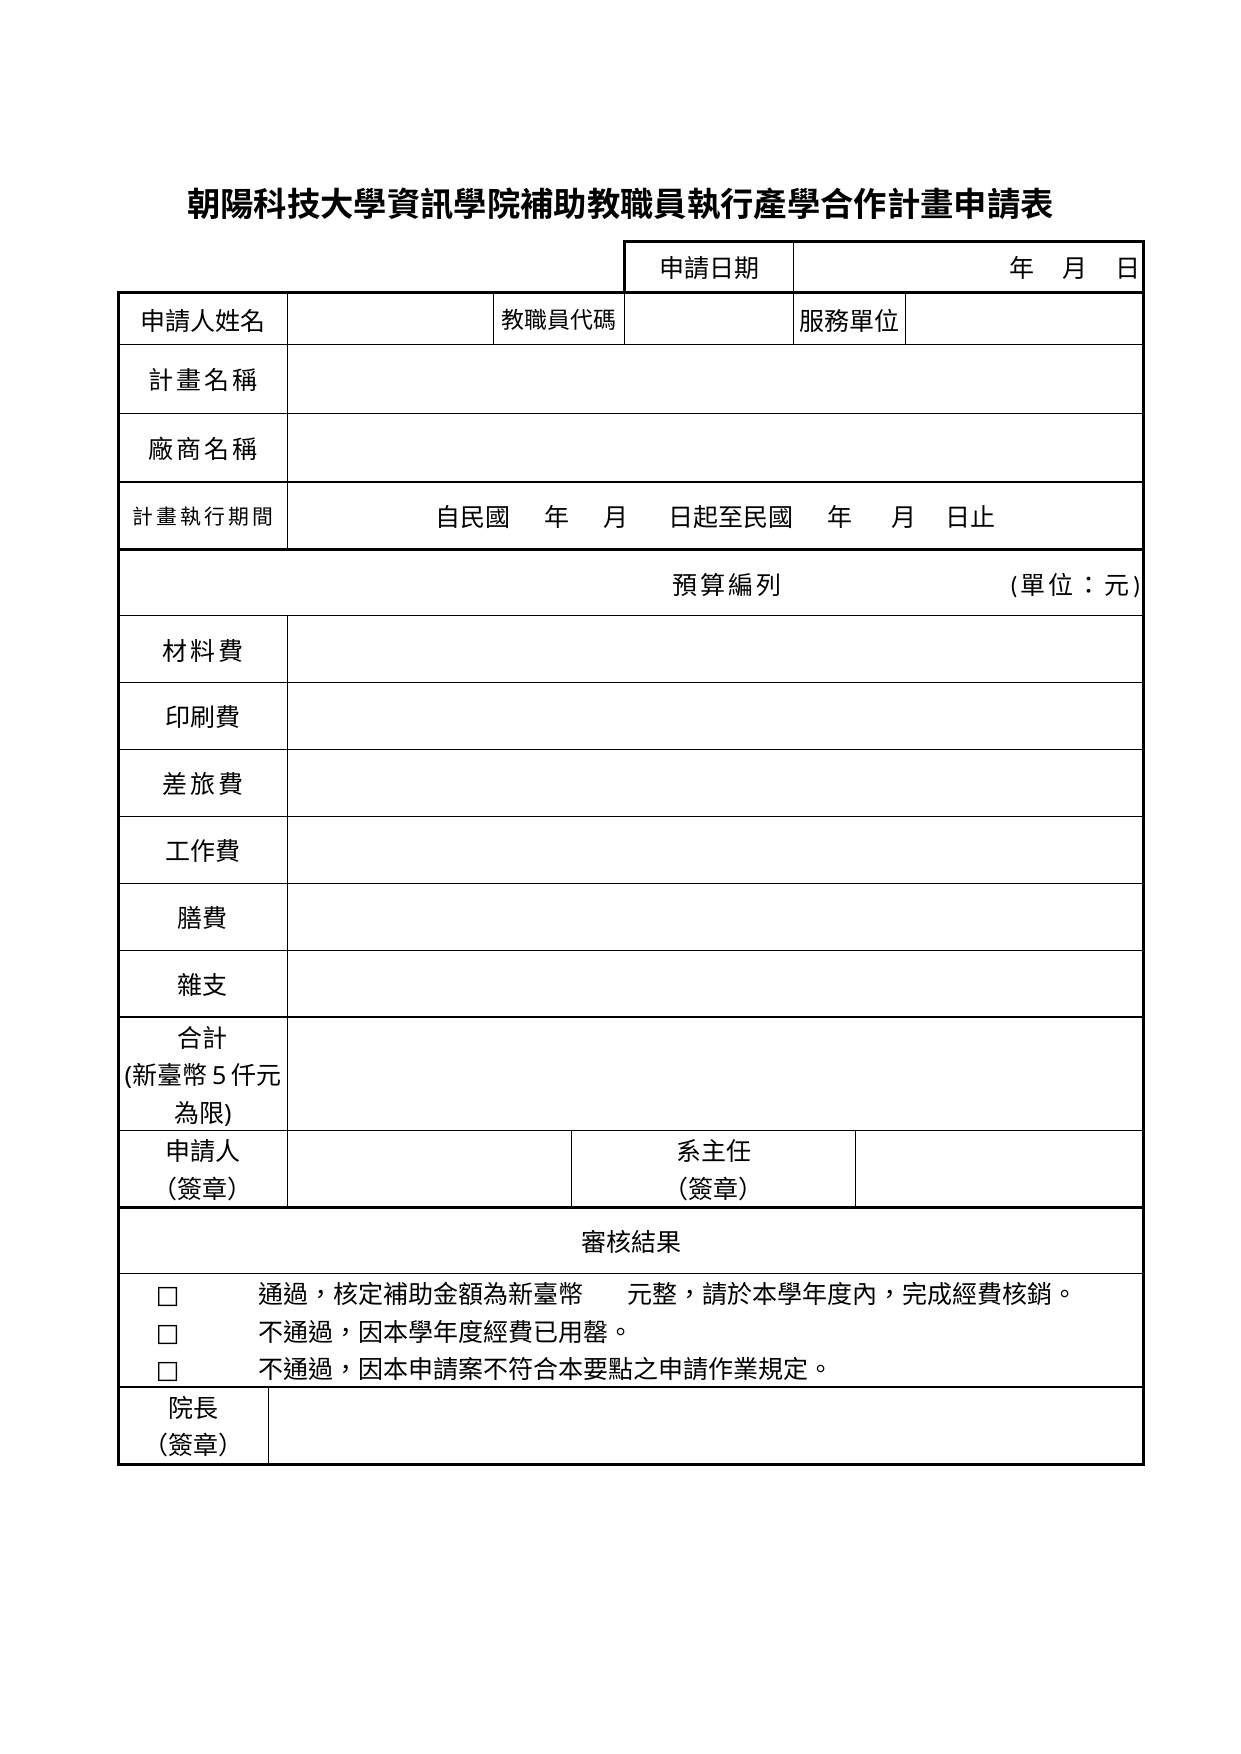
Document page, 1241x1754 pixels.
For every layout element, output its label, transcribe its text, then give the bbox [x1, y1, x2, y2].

table_cell [288, 616, 1142, 682]
table_cell [288, 951, 1142, 1016]
table_cell 審核結果 [120, 1209, 1142, 1273]
table_header [118, 240, 623, 291]
table_cell 雜支 [120, 951, 287, 1016]
table_cell [906, 294, 1142, 344]
table_cell [288, 884, 1142, 949]
table_cell 自民國 年 月 日起至民國 年 月 日止 [288, 483, 1142, 548]
table_cell 院長 （簽章） [120, 1388, 268, 1462]
table_cell 申請人姓名 [120, 294, 287, 344]
table_cell [269, 1388, 1142, 1462]
table_cell 系主任 （簽章） [572, 1131, 855, 1206]
table_cell [625, 294, 793, 344]
table_header 申請日期 [626, 243, 793, 291]
table_cell 印刷費 [120, 683, 287, 749]
table_cell [856, 1131, 1142, 1206]
table_cell [288, 817, 1142, 883]
table_cell 材料費 [120, 616, 287, 682]
table_header 年 月 日 [794, 243, 1142, 291]
table_cell 計畫名稱 [120, 345, 287, 413]
table_cell [288, 414, 1142, 481]
table_cell [288, 683, 1142, 749]
table_cell [288, 1018, 1142, 1130]
table_cell 通過，核定補助金額為新臺幣 元整，請於本學年度內，完成經費核銷。 不通過，因本學年度經費已用罄。 不通過，因本申請案不符合本要點之申請作業規定。 [120, 1274, 1142, 1386]
table_cell [288, 294, 493, 344]
table_cell 差旅費 [120, 750, 287, 816]
table_cell [288, 1131, 571, 1206]
table_cell 預算編列 (單位：元) [120, 551, 1142, 615]
table_cell 膳費 [120, 884, 287, 949]
table_cell [288, 750, 1142, 816]
text 朝陽科技大學資訊學院補助教職員執行產學合作計畫申請表 [118, 164, 1122, 239]
table_cell 申請人 （簽章） [120, 1131, 287, 1206]
table_cell 合計 (新臺幣5仟元為限) [120, 1018, 287, 1130]
table_cell 計畫執行期間 [120, 483, 287, 548]
table_cell 工作費 [120, 817, 287, 883]
table_cell 廠商名稱 [120, 414, 287, 481]
table_cell 服務單位 [794, 294, 905, 344]
table_cell 教職員代碼 [494, 294, 624, 344]
table_cell [288, 345, 1142, 413]
